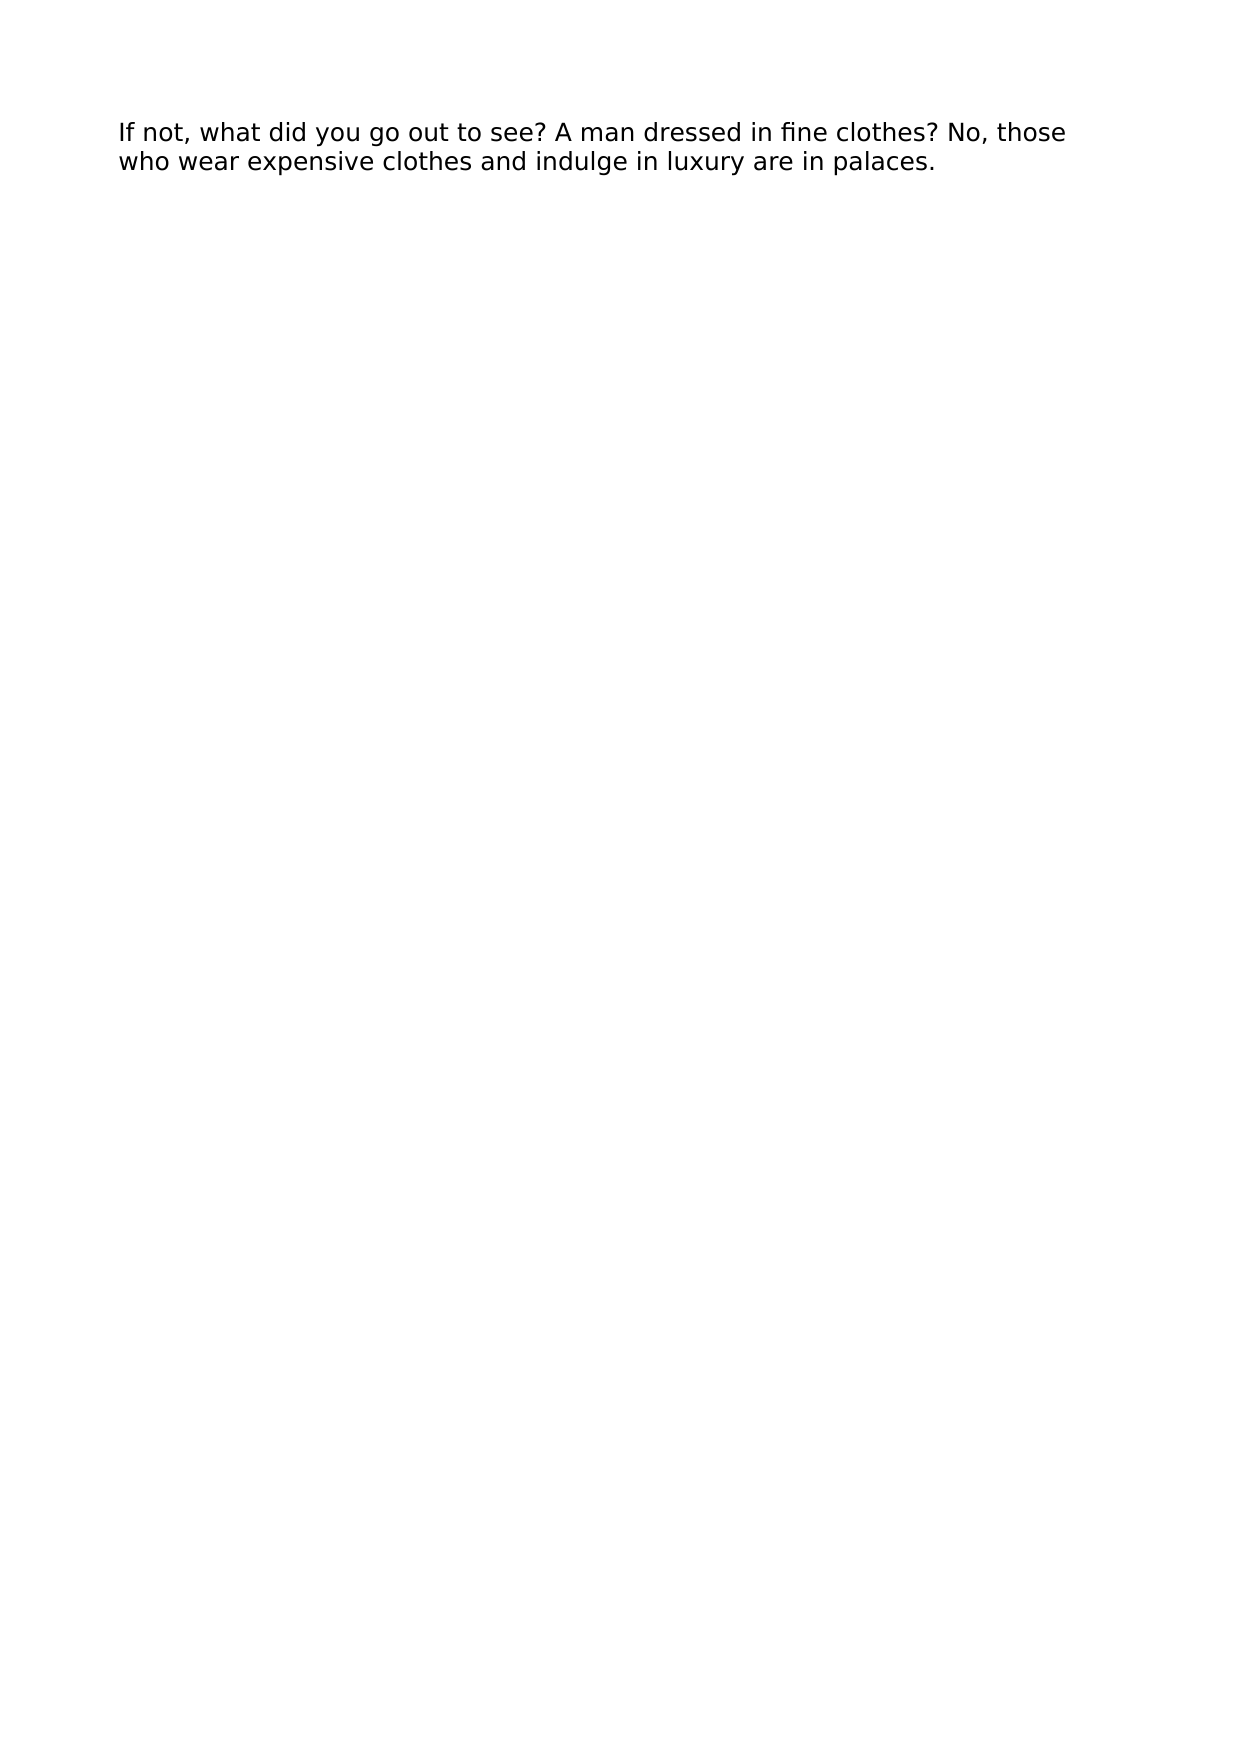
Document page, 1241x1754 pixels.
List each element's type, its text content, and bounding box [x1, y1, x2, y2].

text If not, what did you go out to see? A man dressed in fine clothes? No, those who wear expensive clothes and indulge in luxury are in palaces. [118, 118, 1122, 176]
